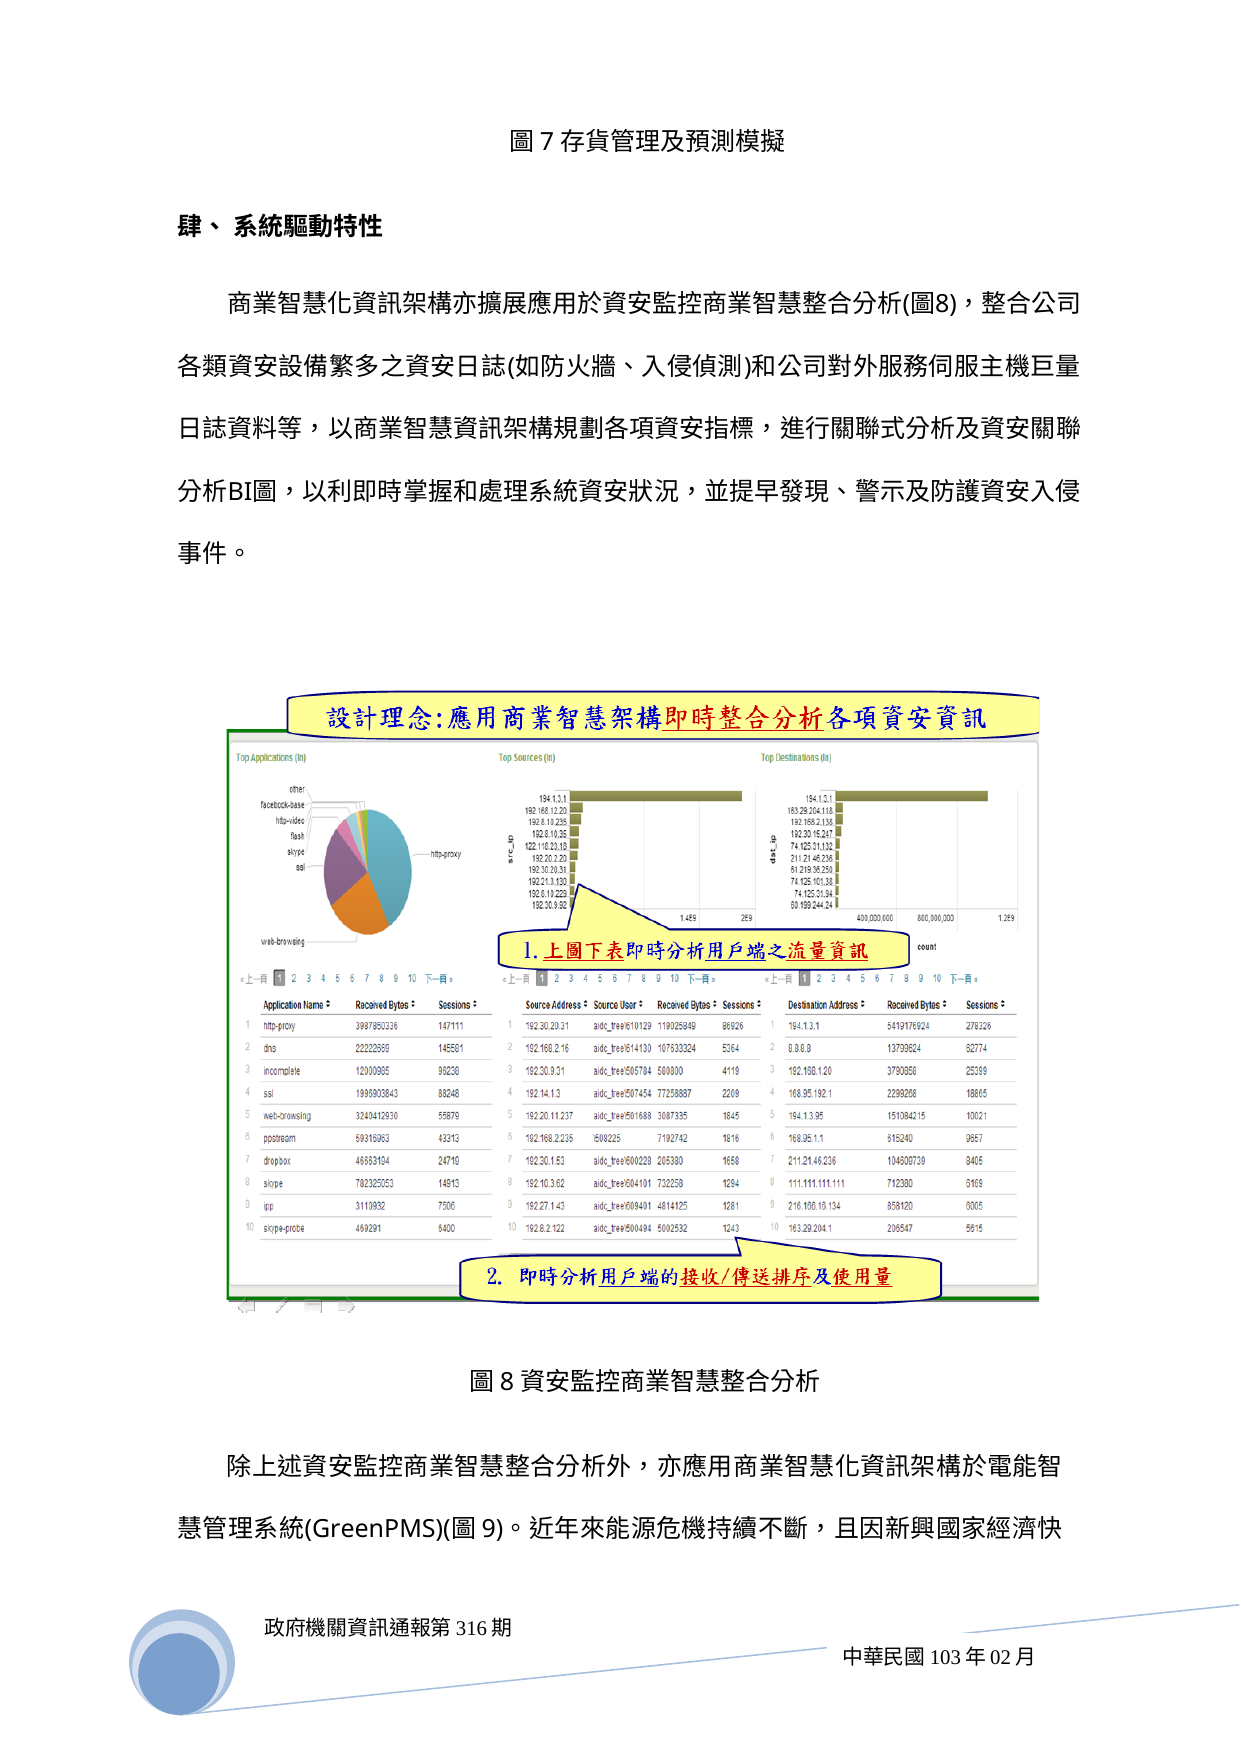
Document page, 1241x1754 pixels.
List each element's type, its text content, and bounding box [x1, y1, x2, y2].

list 圖7 存貨管理及預測模擬 [272, 97, 1063, 160]
list 圖8 資安監控商業智慧整合分析 [177, 1337, 1063, 1400]
list 系統驅動特性 [177, 182, 1082, 245]
text 商業智慧化資訊架構亦擴展應用於資安監控商業智慧整合分析(圖8)，整合公司各類資安設備繁多之資安日誌(如防火牆、入侵偵測)和公司對外服務伺服主機巨量日誌資料等，以商業智慧資訊架構規劃各項資安指標，進行關聯式分析及資安關聯分析BI圖，以利即時掌握和處理系統資安狀況，並提早發現、警示及防護資安入侵 事件。 [177, 260, 1082, 572]
list 除上述資安監控商業智慧整合分析外，亦應用商業智慧化資訊架構於電能智慧管理系統(GreenPMS)(圖9)。近年來能源危機持續不斷，且因新興國家經濟快 [177, 1422, 1063, 1547]
